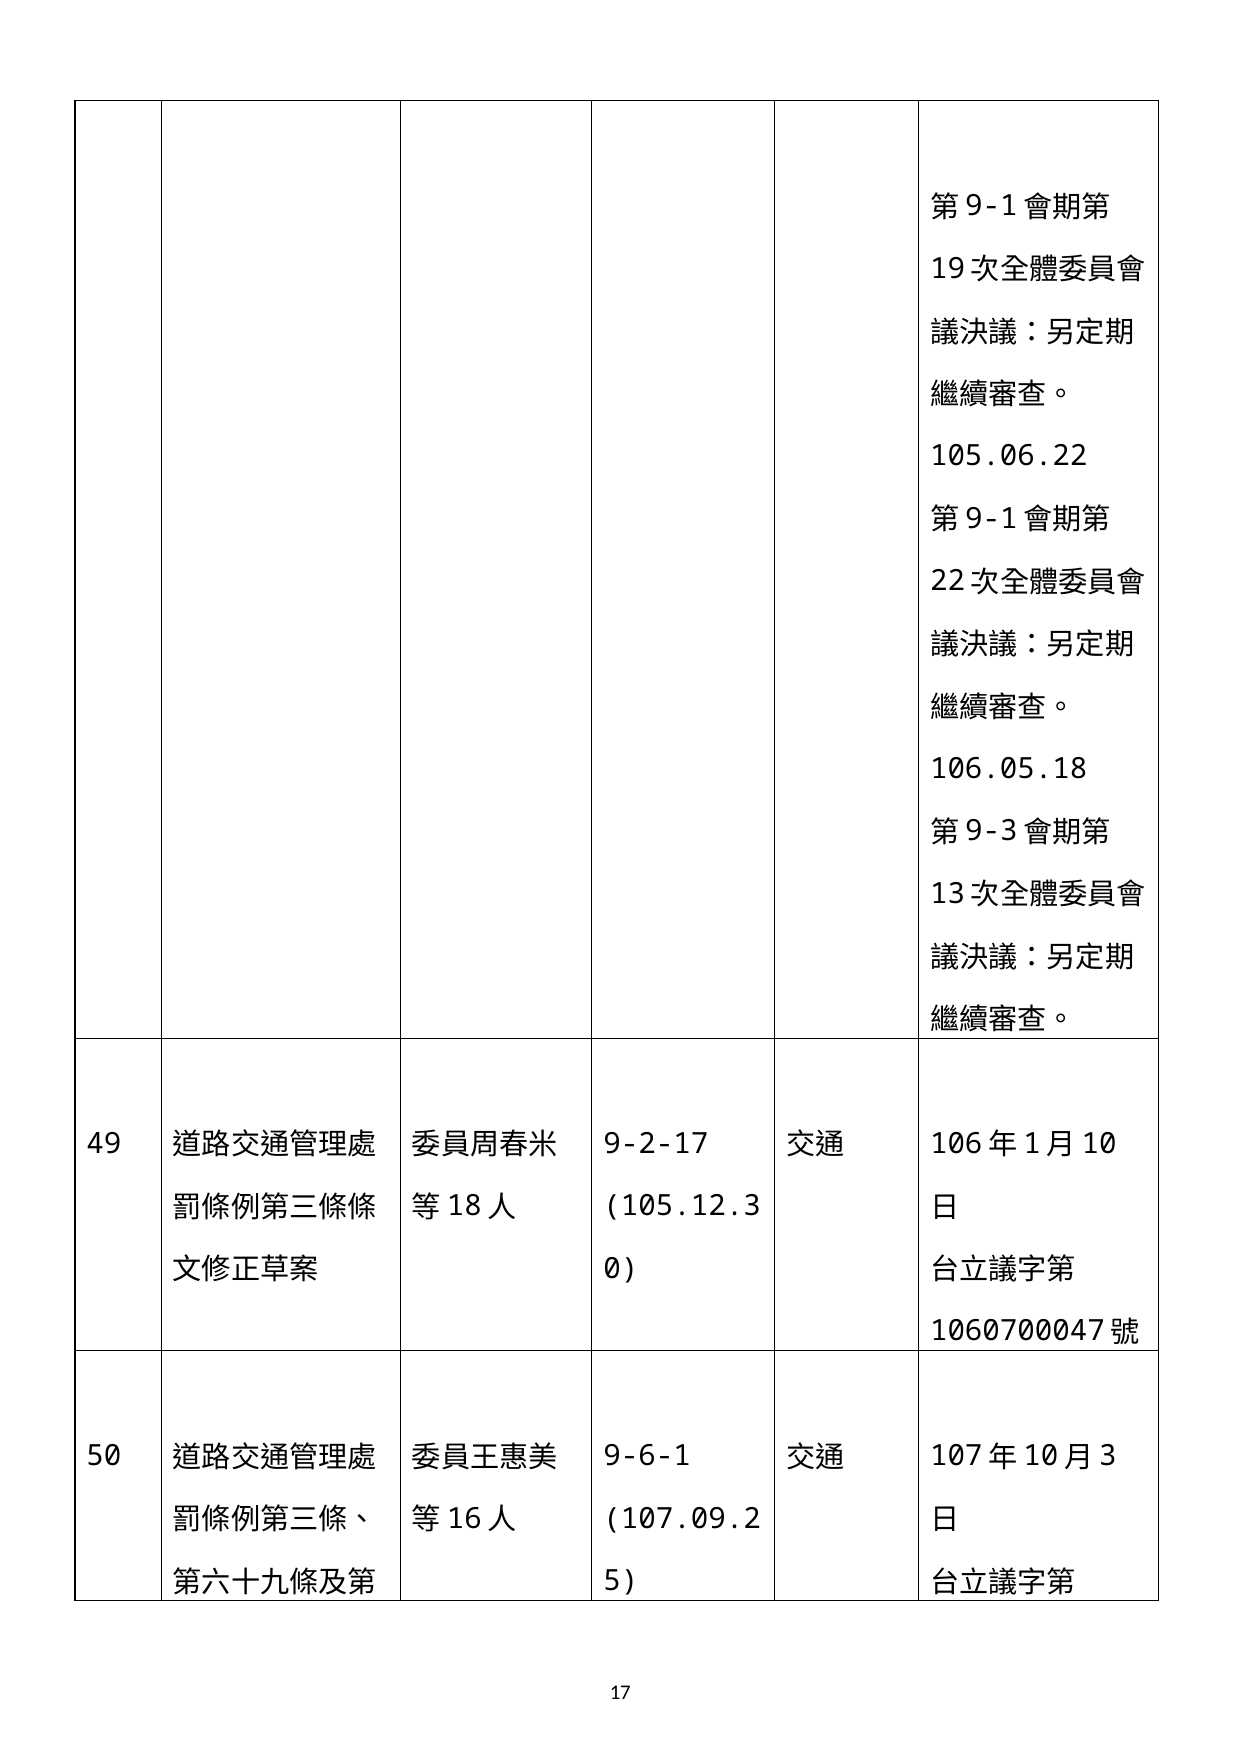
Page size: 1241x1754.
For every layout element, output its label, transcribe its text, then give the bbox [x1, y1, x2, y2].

table_cell 交通 [775, 1351, 918, 1600]
table_cell [162, 101, 400, 1038]
table_cell 委員王惠美等16人 [401, 1351, 591, 1600]
table_cell 道路交通管理處罰條例第三條、第六十九條及第 [162, 1351, 400, 1600]
table_cell 106年1月10日 台立議字第1060700047號 [919, 1039, 1158, 1350]
table_cell [592, 101, 774, 1038]
table_cell 委員周春米等18人 [401, 1039, 591, 1350]
table_cell 道路交通管理處罰條例第三條條文修正草案 [162, 1039, 400, 1350]
table_cell [401, 101, 591, 1038]
table_cell 9-2-17 (105.12.30) [592, 1039, 774, 1350]
table_cell 第9-1會期第19次全體委員會議決議：另定期繼續審查。 105.06.22 第9-1會期第22次全體委員會議決議：另定期繼續審查。 106.05.18 第9-3會期第13次全體委員會議決議：另定期繼續審查。 [919, 101, 1158, 1038]
table_cell [76, 101, 161, 1038]
table_cell 9-6-1 (107.09.25) [592, 1351, 774, 1600]
table_cell 49 [76, 1039, 161, 1350]
table_cell 107年10月3日 台立議字第 [919, 1351, 1158, 1600]
table_cell 50 [76, 1351, 161, 1600]
table_cell 交通 [775, 1039, 918, 1350]
table_cell [775, 101, 918, 1038]
